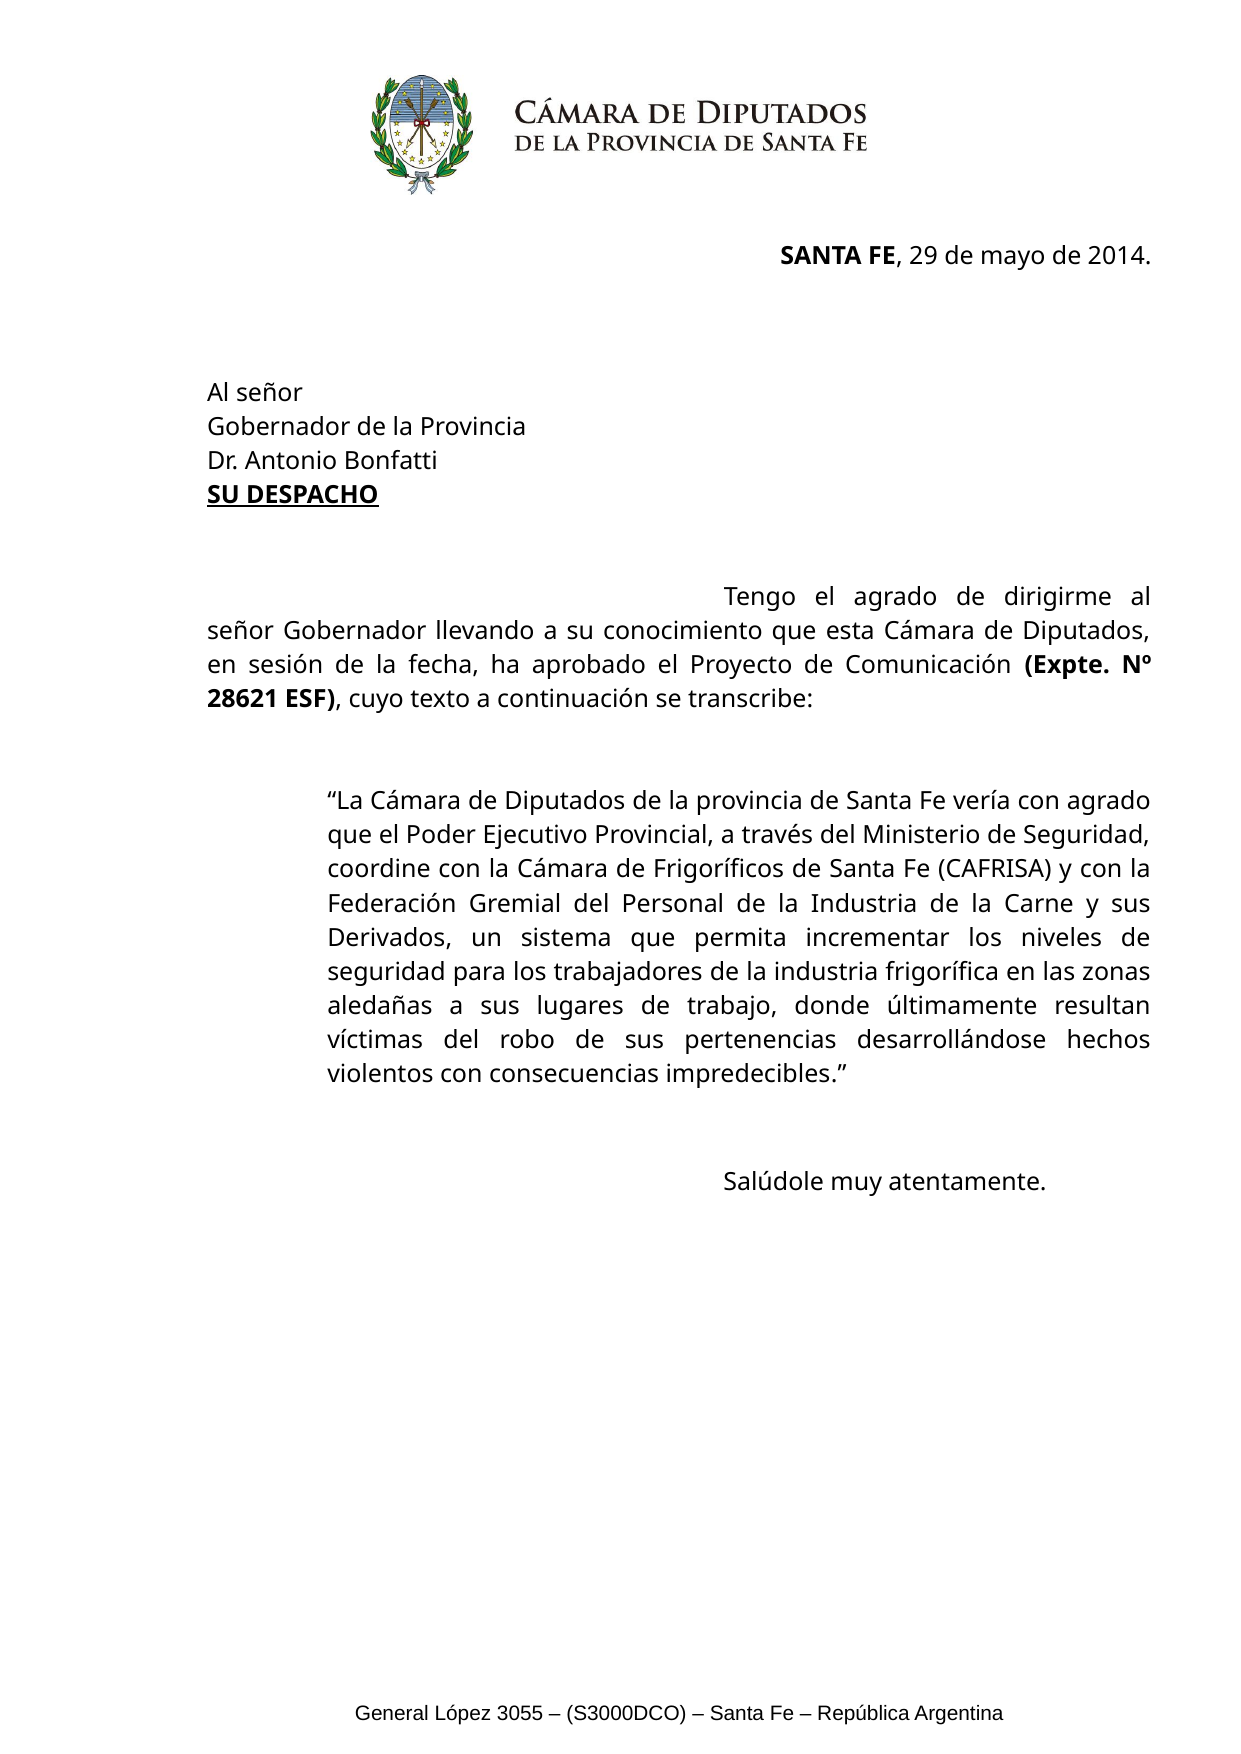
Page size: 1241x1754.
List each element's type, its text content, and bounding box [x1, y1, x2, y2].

text Dr. Antonio Bonfatti [207, 442, 1152, 476]
picture [370, 75, 867, 199]
text SU DESPACHO [207, 476, 1152, 511]
text Al señor [207, 374, 1152, 408]
text SANTA FE, 29 de mayo de 2014. [207, 238, 1152, 272]
text “La Cámara de Diputados de la provincia de Santa Fe vería con agrado que el Poder Ejecutivo Provincial, a través del Ministerio de Seguridad, coordine con la Cámara de Frigoríficos de Santa Fe (CAFRISA) y con la Federación Gremial del Personal de la Industria de la Carne y sus Derivados, un sistema que permita incrementar los niveles de seguridad para los trabajadores de la industria frigorífica en las zonas aledañas a sus lugares de trabajo, donde últimamente resultan víctimas del robo de sus pertenencias desarrollándose hechos violentos con consecuencias impredecibles.” [327, 783, 1152, 1089]
text Gobernador de la Provincia [207, 408, 1152, 442]
text Salúdole muy atentamente. [649, 1164, 1152, 1198]
text Tengo el agrado de dirigirme al señor Gobernador llevando a su conocimiento que esta Cámara de Diputados, en sesión de la fecha, ha aprobado el Proyecto de Comunicación (Expte. Nº 28621 ESF), cuyo texto a continuación se transcribe: [207, 579, 1152, 715]
